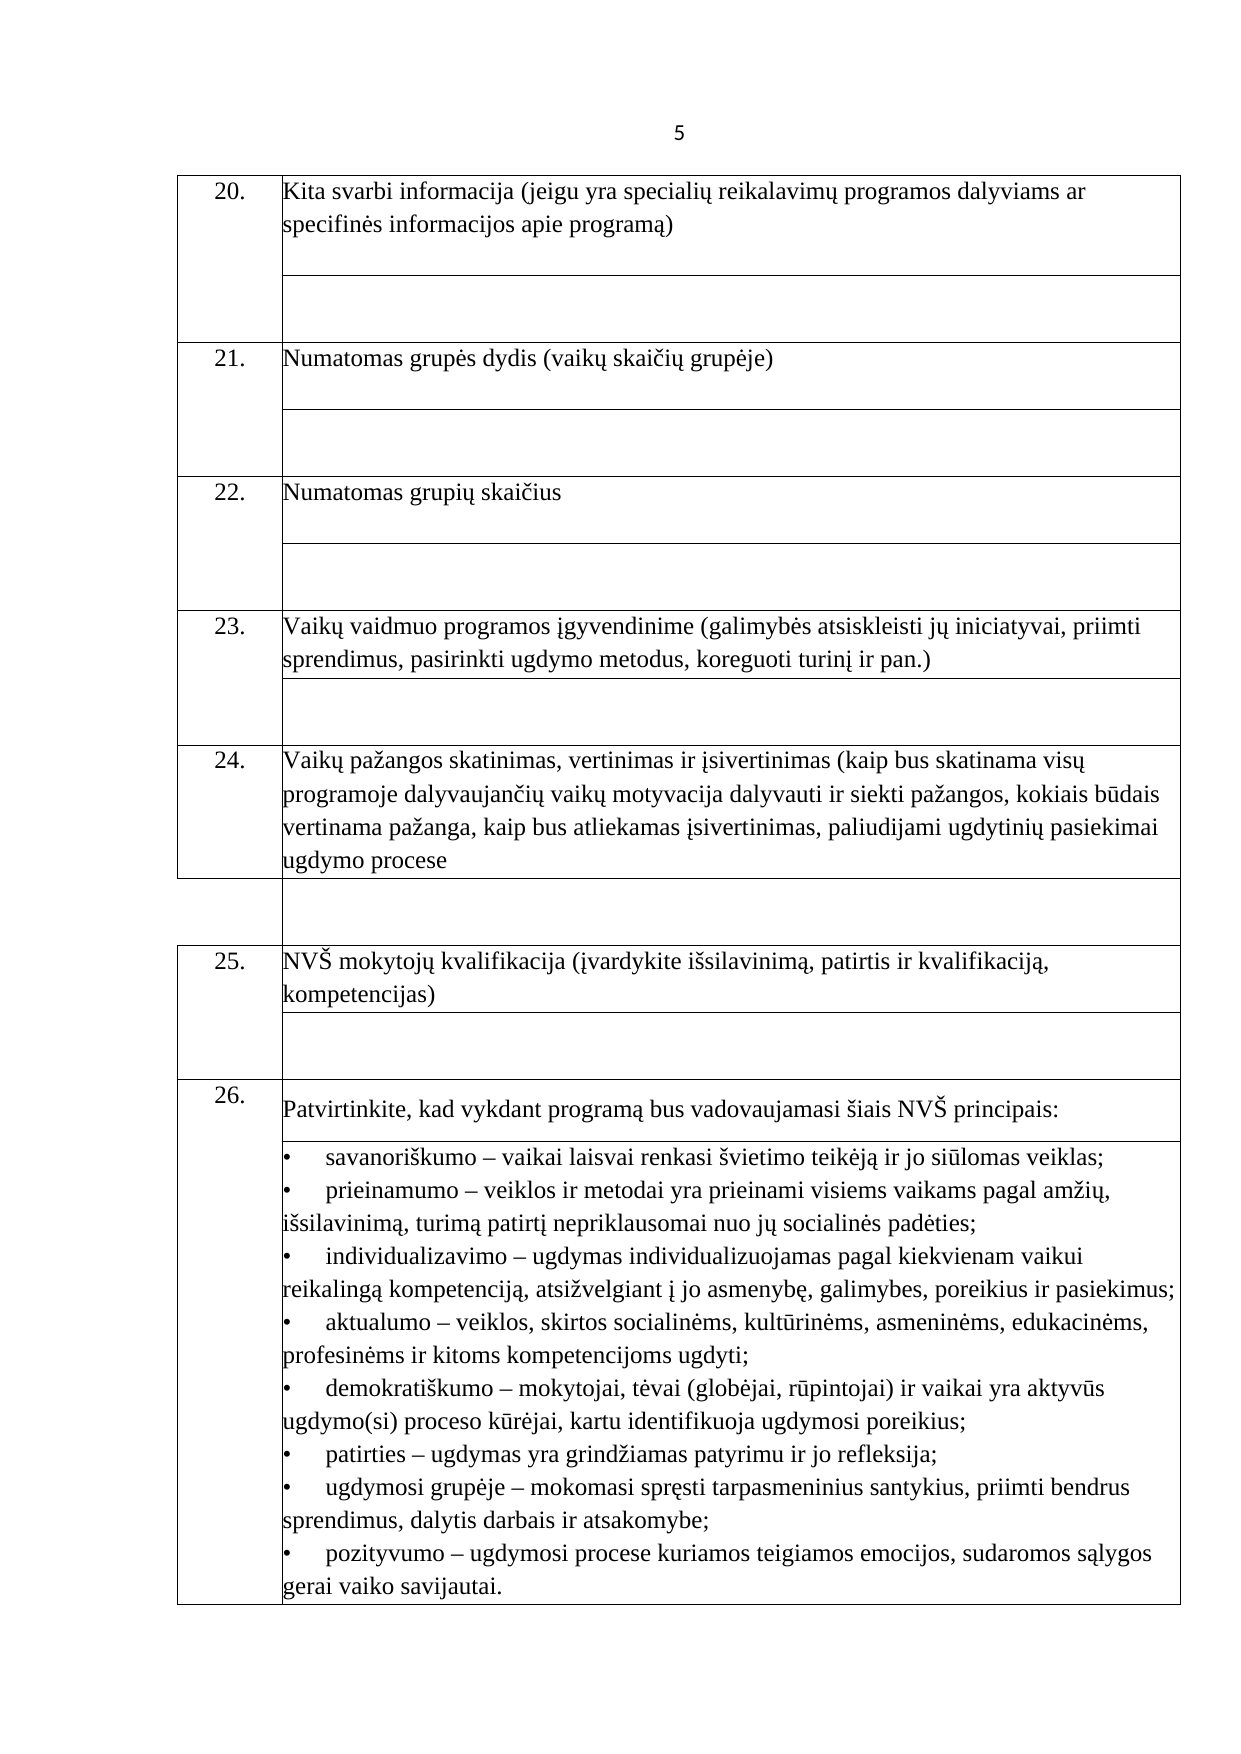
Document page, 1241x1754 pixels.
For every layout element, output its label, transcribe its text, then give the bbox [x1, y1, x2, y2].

table_cell 20. [178, 176, 282, 342]
table_cell [283, 1013, 1180, 1079]
table_cell Numatomas grupių skaičius [283, 477, 1180, 543]
table_cell 23. [178, 611, 282, 744]
table_cell Kita svarbi informacija (jeigu yra specialių reikalavimų programos dalyviams ar specifinės informacijos apie programą) [283, 176, 1180, 275]
table_cell Numatomas grupės dydis (vaikų skaičių grupėje) [283, 343, 1180, 409]
table_cell [283, 879, 1180, 945]
table_cell Patvirtinkite, kad vykdant programą bus vadovaujamasi šiais NVŠ principais: [283, 1080, 1180, 1141]
table_cell NVŠ mokytojų kvalifikacija (įvardykite išsilavinimą, patirtis ir kvalifikaciją, kompetencijas) [283, 946, 1180, 1012]
table_cell Vaikų pažangos skatinimas, vertinimas ir įsivertinimas (kaip bus skatinama visų programoje dalyvaujančių vaikų motyvacija dalyvauti ir siekti pažangos, kokiais būdais vertinama pažanga, kaip bus atliekamas įsivertinimas, paliudijami ugdytinių pasiekimai ugdymo procese [283, 746, 1180, 878]
table_cell [283, 410, 1180, 476]
table_cell • savanoriškumo – vaikai laisvai renkasi švietimo teikėją ir jo siūlomas veiklas; • prieinamumo – veiklos ir metodai yra prieinami visiems vaikams pagal amžių, išsilavinimą, turimą patirtį nepriklausomai nuo jų socialinės padėties; • individualizavimo – ugdymas individualizuojamas pagal kiekvienam vaikui reikalingą kompetenciją, atsižvelgiant į jo asmenybę, galimybes, poreikius ir pasiekimus; • aktualumo – veiklos, skirtos socialinėms, kultūrinėms, asmeninėms, edukacinėms, profesinėms ir kitoms kompetencijoms ugdyti; • demokratiškumo – mokytojai, tėvai (globėjai, rūpintojai) ir vaikai yra aktyvūs ugdymo(si) proceso kūrėjai, kartu identifikuoja ugdymosi poreikius; • patirties – ugdymas yra grindžiamas patyrimu ir jo refleksija; • ugdymosi grupėje – mokomasi spręsti tarpasmeninius santykius, priimti bendrus sprendimus, dalytis darbais ir atsakomybe; • pozityvumo – ugdymosi procese kuriamos teigiamos emocijos, sudaromos sąlygos gerai vaiko savijautai. [283, 1142, 1180, 1604]
table_cell 21. [178, 343, 282, 476]
table_cell 25. [178, 946, 282, 1079]
table_cell [283, 679, 1180, 744]
table_cell Vaikų vaidmuo programos įgyvendinime (galimybės atsiskleisti jų iniciatyvai, priimti sprendimus, pasirinkti ugdymo metodus, koreguoti turinį ir pan.) [283, 611, 1180, 677]
table_cell 22. [178, 477, 282, 610]
table_cell [283, 544, 1180, 610]
table_cell 24. [178, 746, 282, 878]
table_cell [283, 276, 1180, 342]
table_cell 26. [178, 1080, 282, 1604]
